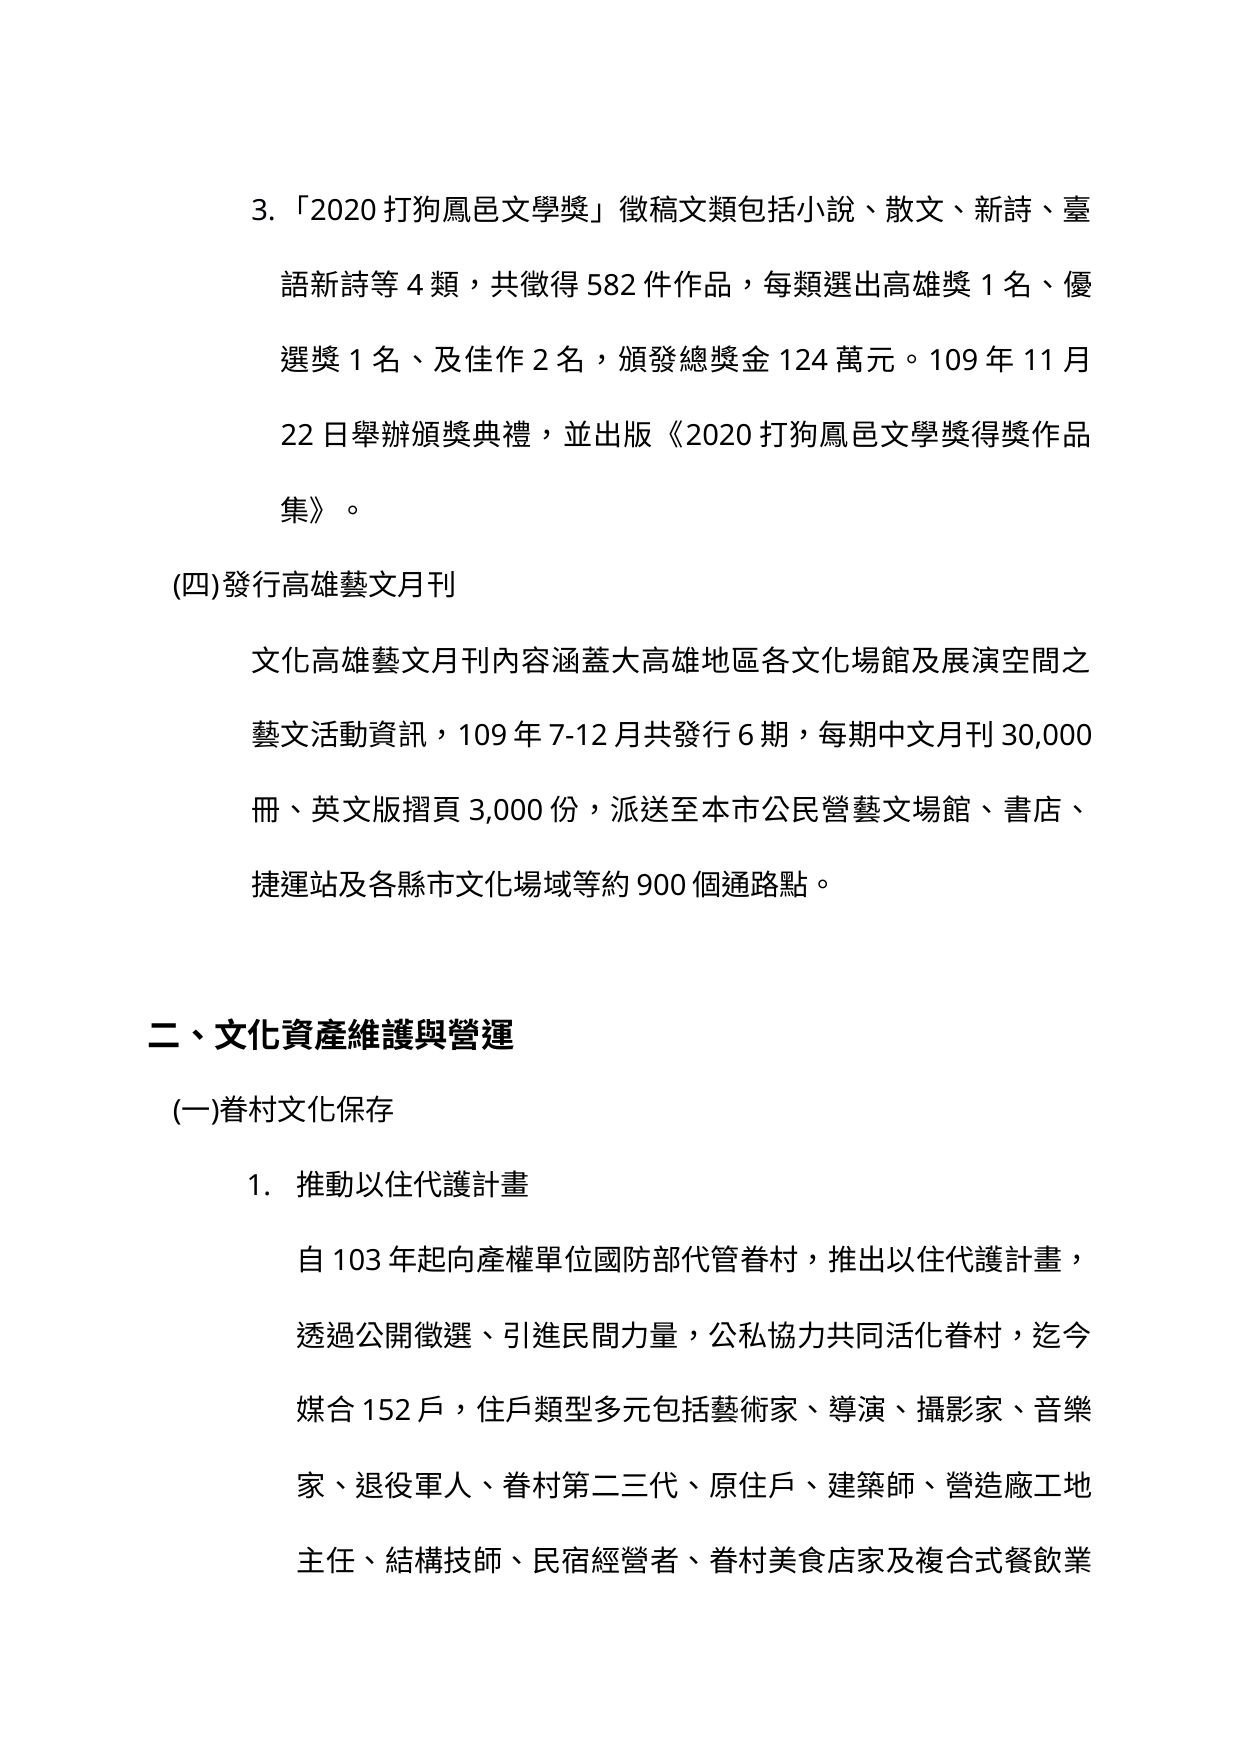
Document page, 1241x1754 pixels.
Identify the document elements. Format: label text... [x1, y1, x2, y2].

text 二、文化資產維護與營運 [148, 989, 1092, 1064]
text (一)眷村文化保存 [173, 1064, 1092, 1139]
text 文化高雄藝文月刊內容涵蓋大高雄地區各文化場館及展演空間之藝文活動資訊，109年7-12月共發行6期，每期中文月刊30,000冊、英文版摺頁3,000份，派送至本市公民營藝文場館、書店、捷運站及各縣市文化場域等約900個通路點。 [251, 614, 1092, 914]
list 發行高雄藝文月刊 [173, 539, 1092, 614]
list 推動以住代護計畫 [246, 1139, 1092, 1214]
list 自103年起向產權單位國防部代管眷村，推出以住代護計畫，透過公開徵選、引進民間力量，公私協力共同活化眷村，迄今媒合152戶，住戶類型多元包括藝術家、導演、攝影家、音樂家、退役軍人、眷村第二三代、原住戶、建築師、營造廠工地主任、結構技師、民宿經營者、眷村美食店家及複合式餐飲業 [296, 1214, 1092, 1589]
list 「2020打狗鳳邑文學獎」徵稿文類包括小說、散文、新詩、臺語新詩等4類，共徵得582件作品，每類選出高雄獎1名、優選獎1名、及佳作2名，頒發總獎金124萬元。109年11月22日舉辦頒獎典禮，並出版《2020打狗鳳邑文學獎得獎作品集》。 [251, 164, 1092, 539]
